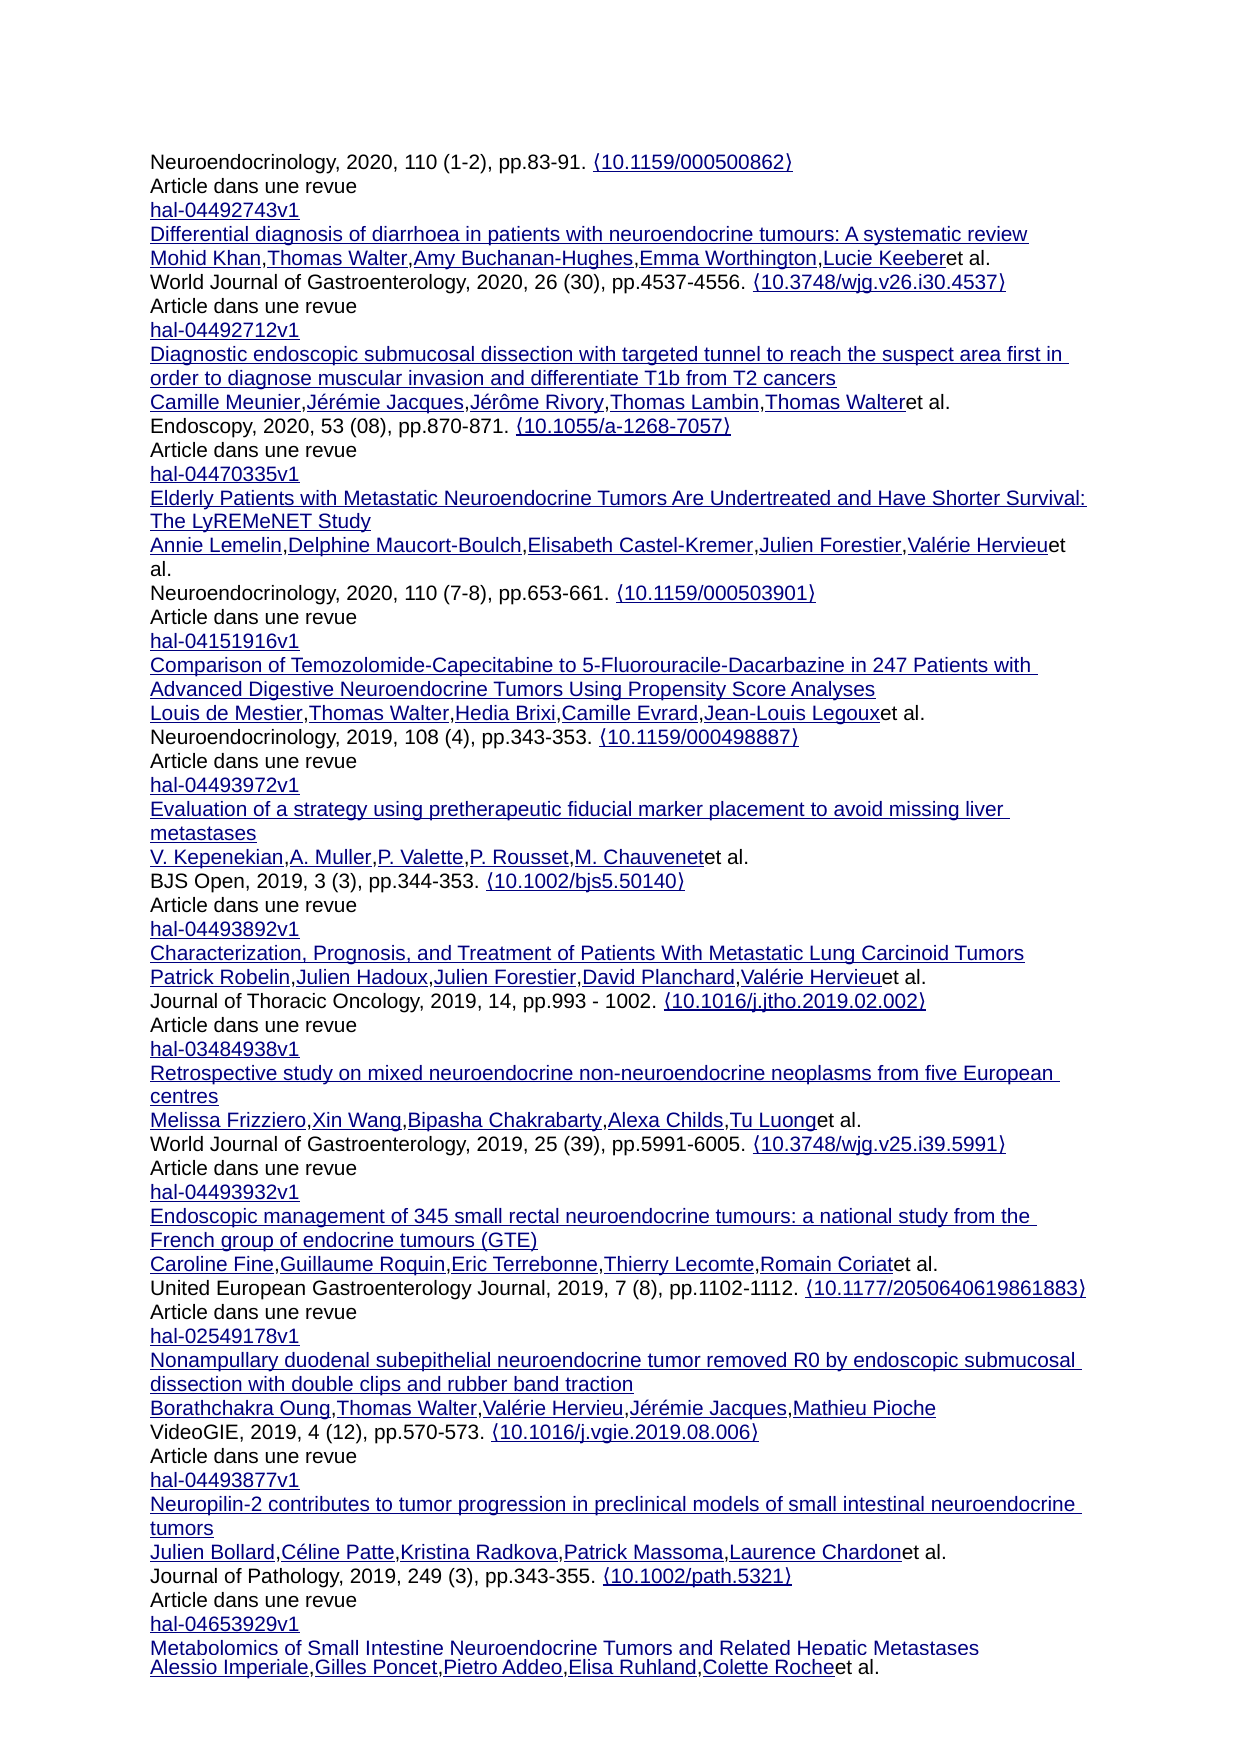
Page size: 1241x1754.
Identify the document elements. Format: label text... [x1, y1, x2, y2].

table_cell Differential diagnosis of diarrhoea in patients with neuroendocrine tumours: A systematic review Mohid Khan,Thomas Walter,Amy Buchanan-Hughes,Emma Worthington,Lucie Keeberet al. World Journal of Gastroenterology, 2020, 26 (30), pp.4537-4556. ⟨10.3748/wjg.v26.i30.4537⟩ Article dans une revue hal-04492712v1 [150, 222, 1090, 342]
table_cell Comparison of Temozolomide-Capecitabine to 5-Fluorouracile-Dacarbazine in 247 Patients with Advanced Digestive Neuroendocrine Tumors Using Propensity Score Analyses Louis de Mestier,Thomas Walter,Hedia Brixi,Camille Evrard,Jean-Louis Legouxet al. Neuroendocrinology, 2019, 108 (4), pp.343-353. ⟨10.1159/000498887⟩ Article dans une revue hal-04493972v1 [150, 653, 1090, 797]
table_cell Nonampullary duodenal subepithelial neuroendocrine tumor removed R0 by endoscopic submucosal dissection with double clips and rubber band traction Borathchakra Oung,Thomas Walter,Valérie Hervieu,Jérémie Jacques,Mathieu Pioche VideoGIE, 2019, 4 (12), pp.570-573. ⟨10.1016/j.vgie.2019.08.006⟩ Article dans une revue hal-04493877v1 [150, 1348, 1090, 1492]
table_cell Neuroendocrinology, 2020, 110 (1-2), pp.83-91. ⟨10.1159/000500862⟩ Article dans une revue hal-04492743v1 [150, 150, 1090, 222]
table_cell Characterization, Prognosis, and Treatment of Patients With Metastatic Lung Carcinoid Tumors Patrick Robelin,Julien Hadoux,Julien Forestier,David Planchard,Valérie Hervieuet al. Journal of Thoracic Oncology, 2019, 14, pp.993 - 1002. ⟨10.1016/j.jtho.2019.02.002⟩ Article dans une revue hal-03484938v1 [150, 941, 1090, 1060]
table_cell Neuropilin‐2 contributes to tumor progression in preclinical models of small intestinal neuroendocrine tumors Julien Bollard,Céline Patte,Kristina Radkova,Patrick Massoma,Laurence Chardonet al. Journal of Pathology, 2019, 249 (3), pp.343-355. ⟨10.1002/path.5321⟩ Article dans une revue hal-04653929v1 [150, 1492, 1090, 1635]
table_cell Endoscopic management of 345 small rectal neuroendocrine tumours: a national study from the French group of endocrine tumours (GTE) Caroline Fine,Guillaume Roquin,Eric Terrebonne,Thierry Lecomte,Romain Coriatet al. United European Gastroenterology Journal, 2019, 7 (8), pp.1102-1112. ⟨10.1177/2050640619861883⟩ Article dans une revue hal-02549178v1 [150, 1204, 1090, 1348]
table_cell Evaluation of a strategy using pretherapeutic fiducial marker placement to avoid missing liver metastases V. Kepenekian,A. Muller,P. Valette,P. Rousset,M. Chauvenetet al. BJS Open, 2019, 3 (3), pp.344-353. ⟨10.1002/bjs5.50140⟩ Article dans une revue hal-04493892v1 [150, 797, 1090, 941]
table_cell Diagnostic endoscopic submucosal dissection with targeted tunnel to reach the suspect area first in order to diagnose muscular invasion and differentiate T1b from T2 cancers Camille Meunier,Jérémie Jacques,Jérôme Rivory,Thomas Lambin,Thomas Walteret al. Endoscopy, 2020, 53 (08), pp.870-871. ⟨10.1055/a-1268-7057⟩ Article dans une revue hal-04470335v1 [150, 342, 1090, 485]
table_cell Retrospective study on mixed neuroendocrine non-neuroendocrine neoplasms from five European centres Melissa Frizziero,Xin Wang,Bipasha Chakrabarty,Alexa Childs,Tu Luonget al. World Journal of Gastroenterology, 2019, 25 (39), pp.5991-6005. ⟨10.3748/wjg.v25.i39.5991⟩ Article dans une revue hal-04493932v1 [150, 1060, 1090, 1204]
table_cell Metabolomics of Small Intestine Neuroendocrine Tumors and Related Hepatic Metastases Alessio Imperiale,Gilles Poncet,Pietro Addeo,Elisa Ruhland,Colette Rocheet al. [150, 1635, 1090, 1679]
table_cell Elderly Patients with Metastatic Neuroendocrine Tumors Are Undertreated and Have Shorter Survival: The LyREMeNET Study Annie Lemelin,Delphine Maucort-Boulch,Elisabeth Castel-Kremer,Julien Forestier,Valérie Hervieuet al. Neuroendocrinology, 2020, 110 (7-8), pp.653-661. ⟨10.1159/000503901⟩ Article dans une revue hal-04151916v1 [150, 485, 1090, 653]
